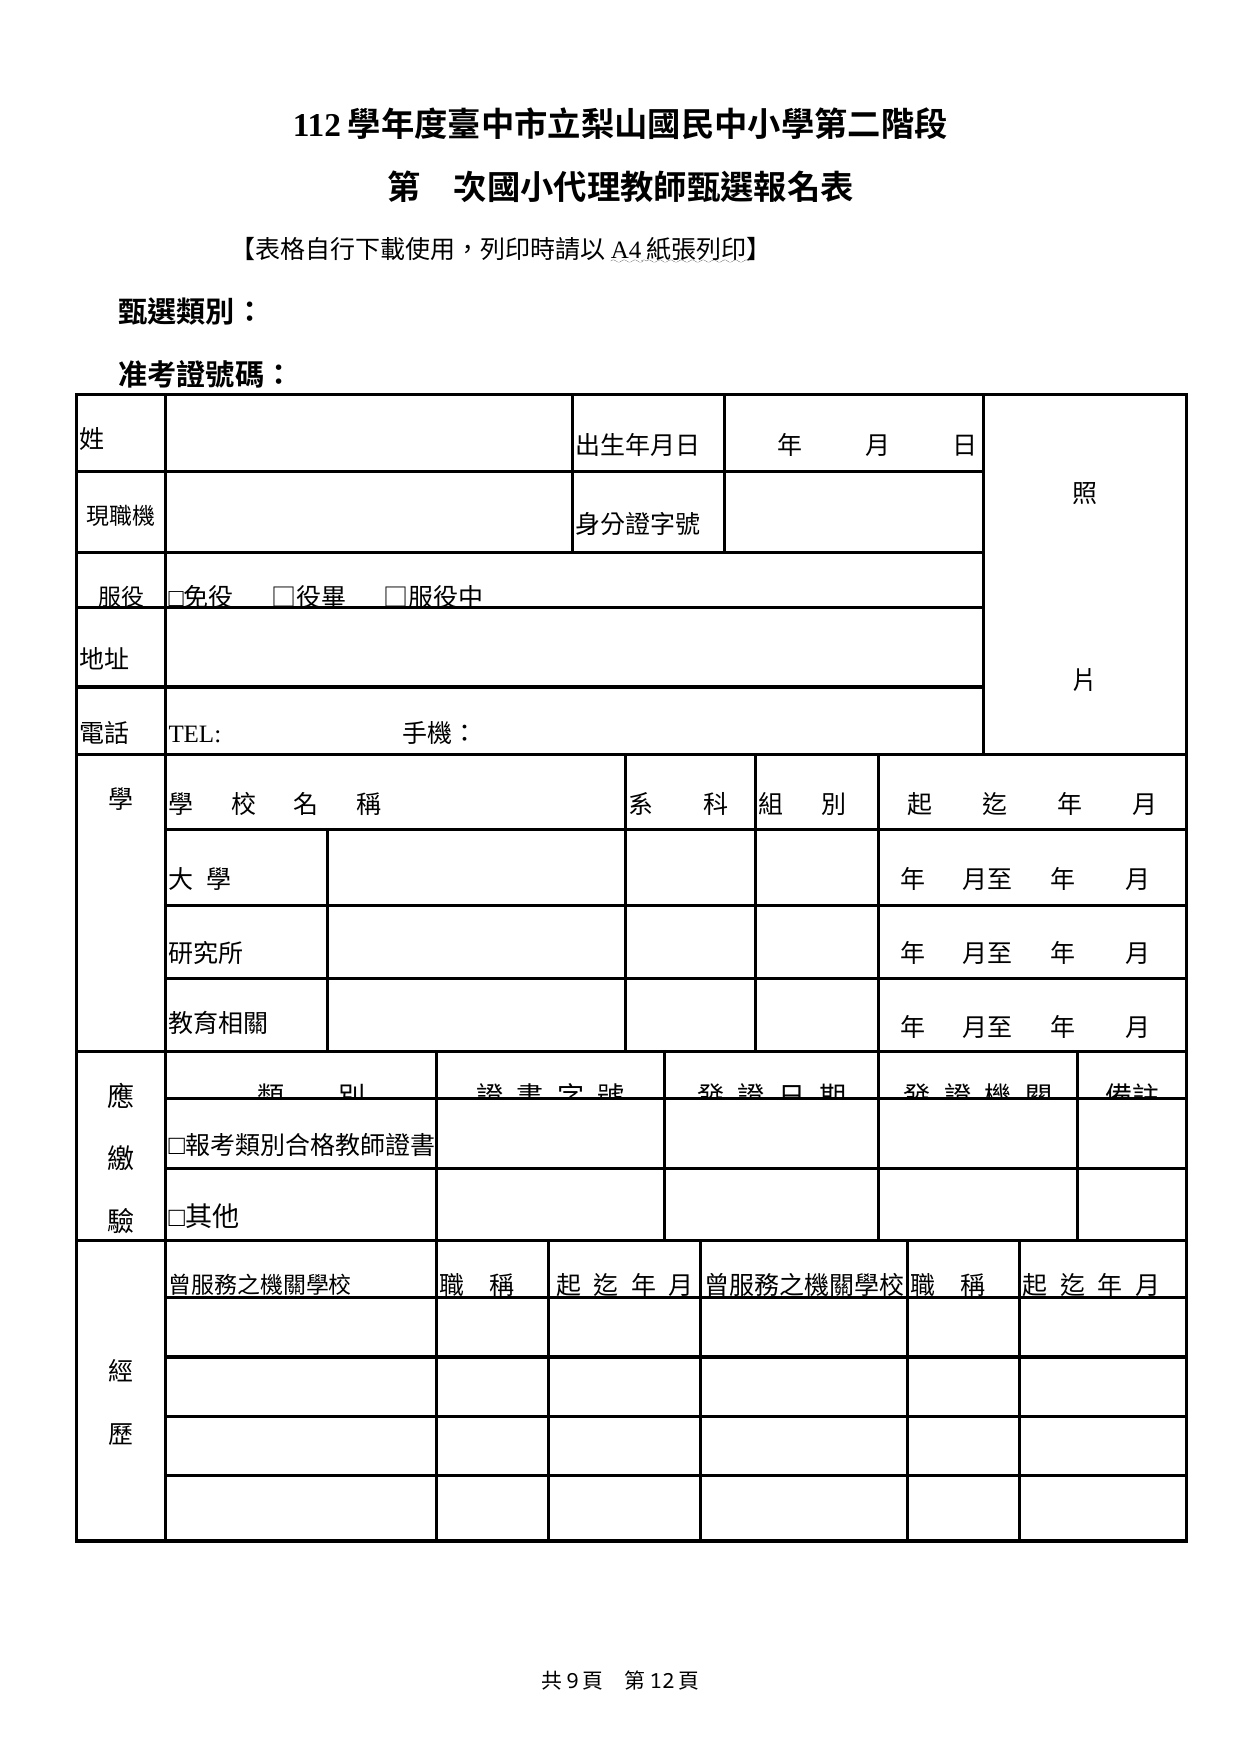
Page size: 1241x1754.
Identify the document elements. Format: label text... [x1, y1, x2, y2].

table_cell 電話 [78, 689, 164, 753]
table_cell 年 月至 年 月 [880, 907, 1185, 977]
table_cell [438, 1299, 547, 1355]
table_cell [167, 1359, 435, 1414]
table_cell [167, 473, 571, 551]
table_cell [627, 980, 754, 1050]
table_cell [438, 1418, 547, 1474]
table_cell 曾服務之機關學校 [702, 1242, 906, 1296]
table_cell 起 迄 年 月 [550, 1242, 699, 1296]
table_cell [666, 1100, 877, 1167]
table_cell 證 書 字 號 [438, 1053, 663, 1097]
table_cell [550, 1359, 699, 1414]
table_cell 教育相關 資歷 [167, 980, 326, 1050]
table_cell [167, 1477, 435, 1539]
table_cell [757, 831, 877, 903]
table_cell [329, 980, 624, 1050]
table_cell [909, 1418, 1018, 1474]
table_header 照 片 [985, 396, 1185, 753]
table_cell 職 稱 [909, 1242, 1018, 1296]
table_cell 大 學 [167, 831, 326, 903]
table_cell 學 校 名 稱 [167, 756, 624, 828]
table_cell □其他 [167, 1170, 435, 1239]
table_cell [909, 1299, 1018, 1355]
text 甄選類別： [118, 268, 1122, 331]
table_cell [666, 1170, 877, 1239]
table_cell 研究所 [167, 907, 326, 977]
table_cell [627, 907, 754, 977]
table_cell [702, 1359, 906, 1414]
text 112學年度臺中市立梨山國民中小學第二階段 [118, 81, 1122, 143]
table_cell [550, 1299, 699, 1355]
table_cell [909, 1359, 1018, 1414]
table_cell 服役 情形 [78, 554, 164, 606]
table_header 姓 名 [78, 396, 164, 470]
table_cell [550, 1477, 699, 1539]
table_cell 學 歷 [78, 756, 164, 1050]
table_cell 組 別 [757, 756, 877, 828]
table_cell 身分證字號 [574, 473, 723, 551]
table_cell [1021, 1418, 1185, 1474]
table_cell [438, 1359, 547, 1414]
table_header [167, 396, 571, 470]
table_cell 曾服務之機關學校 [167, 1242, 435, 1296]
table_cell [438, 1170, 663, 1239]
table_cell 起 迄 年 月 [880, 756, 1185, 828]
table_cell [438, 1100, 663, 1167]
table_cell [329, 831, 624, 903]
table_cell 發 證 日 期 [666, 1053, 877, 1097]
table_cell [757, 907, 877, 977]
table_header 出生年月日 [574, 396, 723, 470]
table_cell [550, 1418, 699, 1474]
table_cell □報考類別合格教師證書 [167, 1100, 435, 1167]
table_cell □免役 □役畢 □服役中 [167, 554, 982, 606]
table_cell [702, 1299, 906, 1355]
table_header 年 月 日 [726, 396, 982, 470]
table_cell [167, 1418, 435, 1474]
table_cell [702, 1477, 906, 1539]
table_cell [880, 1170, 1076, 1239]
table_cell [1021, 1359, 1185, 1414]
table_cell 應 繳 驗 證 件 [78, 1053, 164, 1239]
table_cell 系 科 [627, 756, 754, 828]
table_cell 年 月至 年 月 [880, 831, 1185, 903]
text 【表格自行下載使用，列印時請以A4紙張列印】 [118, 206, 1122, 268]
text 第 次國小代理教師甄選報名表 [118, 143, 1122, 206]
table_cell TEL: 手機： [167, 689, 982, 753]
table_cell [757, 980, 877, 1050]
table_cell 地址 [78, 609, 164, 685]
table_cell 年 月至 年 月 [880, 980, 1185, 1050]
table_cell 職 稱 [438, 1242, 547, 1296]
text 准考證號碼： [118, 331, 1166, 393]
table_cell [1079, 1100, 1185, 1167]
table_cell [329, 907, 624, 977]
table_cell [1079, 1170, 1185, 1239]
table_cell 現職機關學校 [78, 473, 164, 551]
table_cell [167, 609, 982, 685]
table_cell [726, 473, 982, 551]
table_cell [627, 831, 754, 903]
table_cell 起 迄 年 月 [1021, 1242, 1185, 1296]
table_cell [880, 1100, 1076, 1167]
table_cell [1021, 1299, 1185, 1355]
table_cell [438, 1477, 547, 1539]
table_cell 備註 [1079, 1053, 1185, 1097]
table_cell [1021, 1477, 1185, 1539]
table_cell 經 歷 [78, 1242, 164, 1539]
table_cell 類 別 [167, 1053, 435, 1097]
table_cell 發 證 機 關 [880, 1053, 1076, 1097]
table_cell [167, 1299, 435, 1355]
table_cell [702, 1418, 906, 1474]
table_cell [909, 1477, 1018, 1539]
